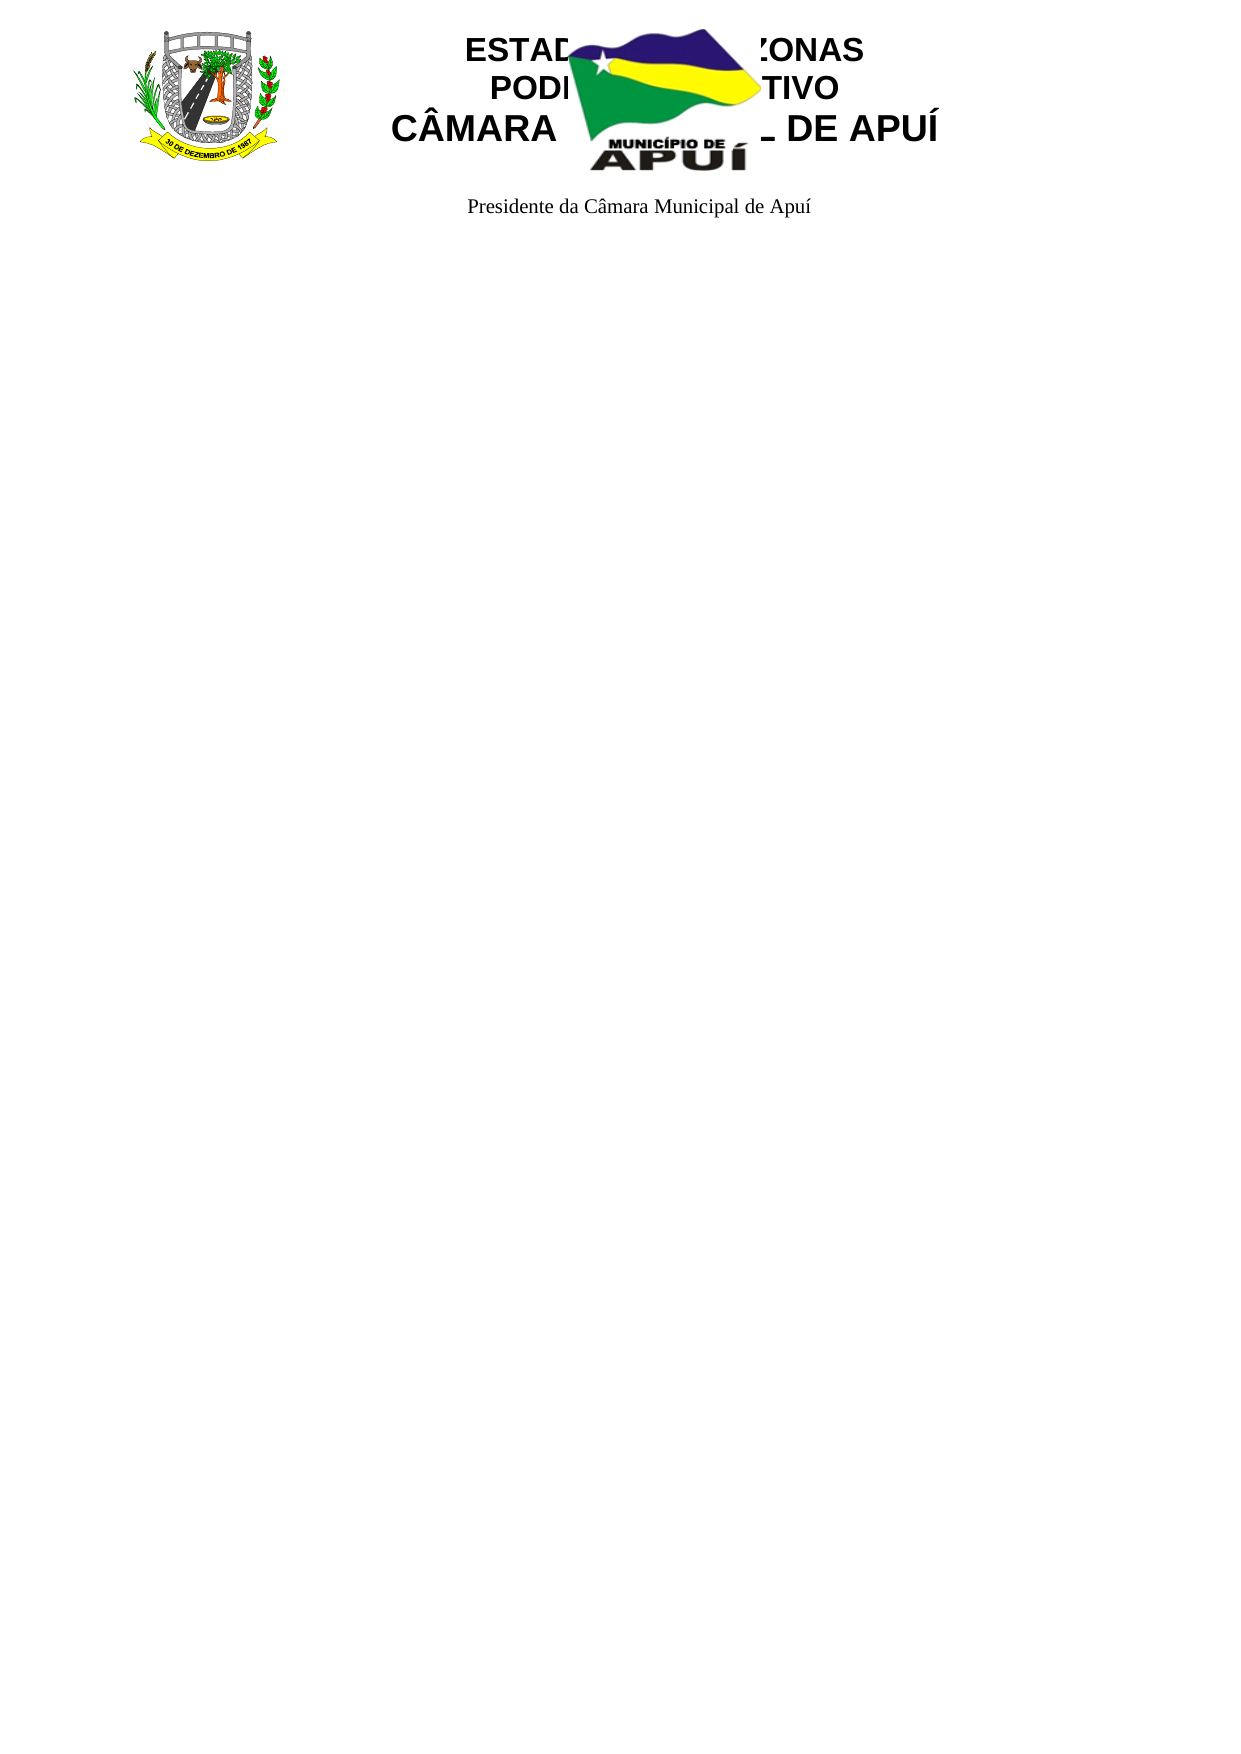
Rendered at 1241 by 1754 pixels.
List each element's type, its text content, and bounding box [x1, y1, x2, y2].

text Presidente da Câmara Municipal de Apuí [118, 194, 1160, 218]
